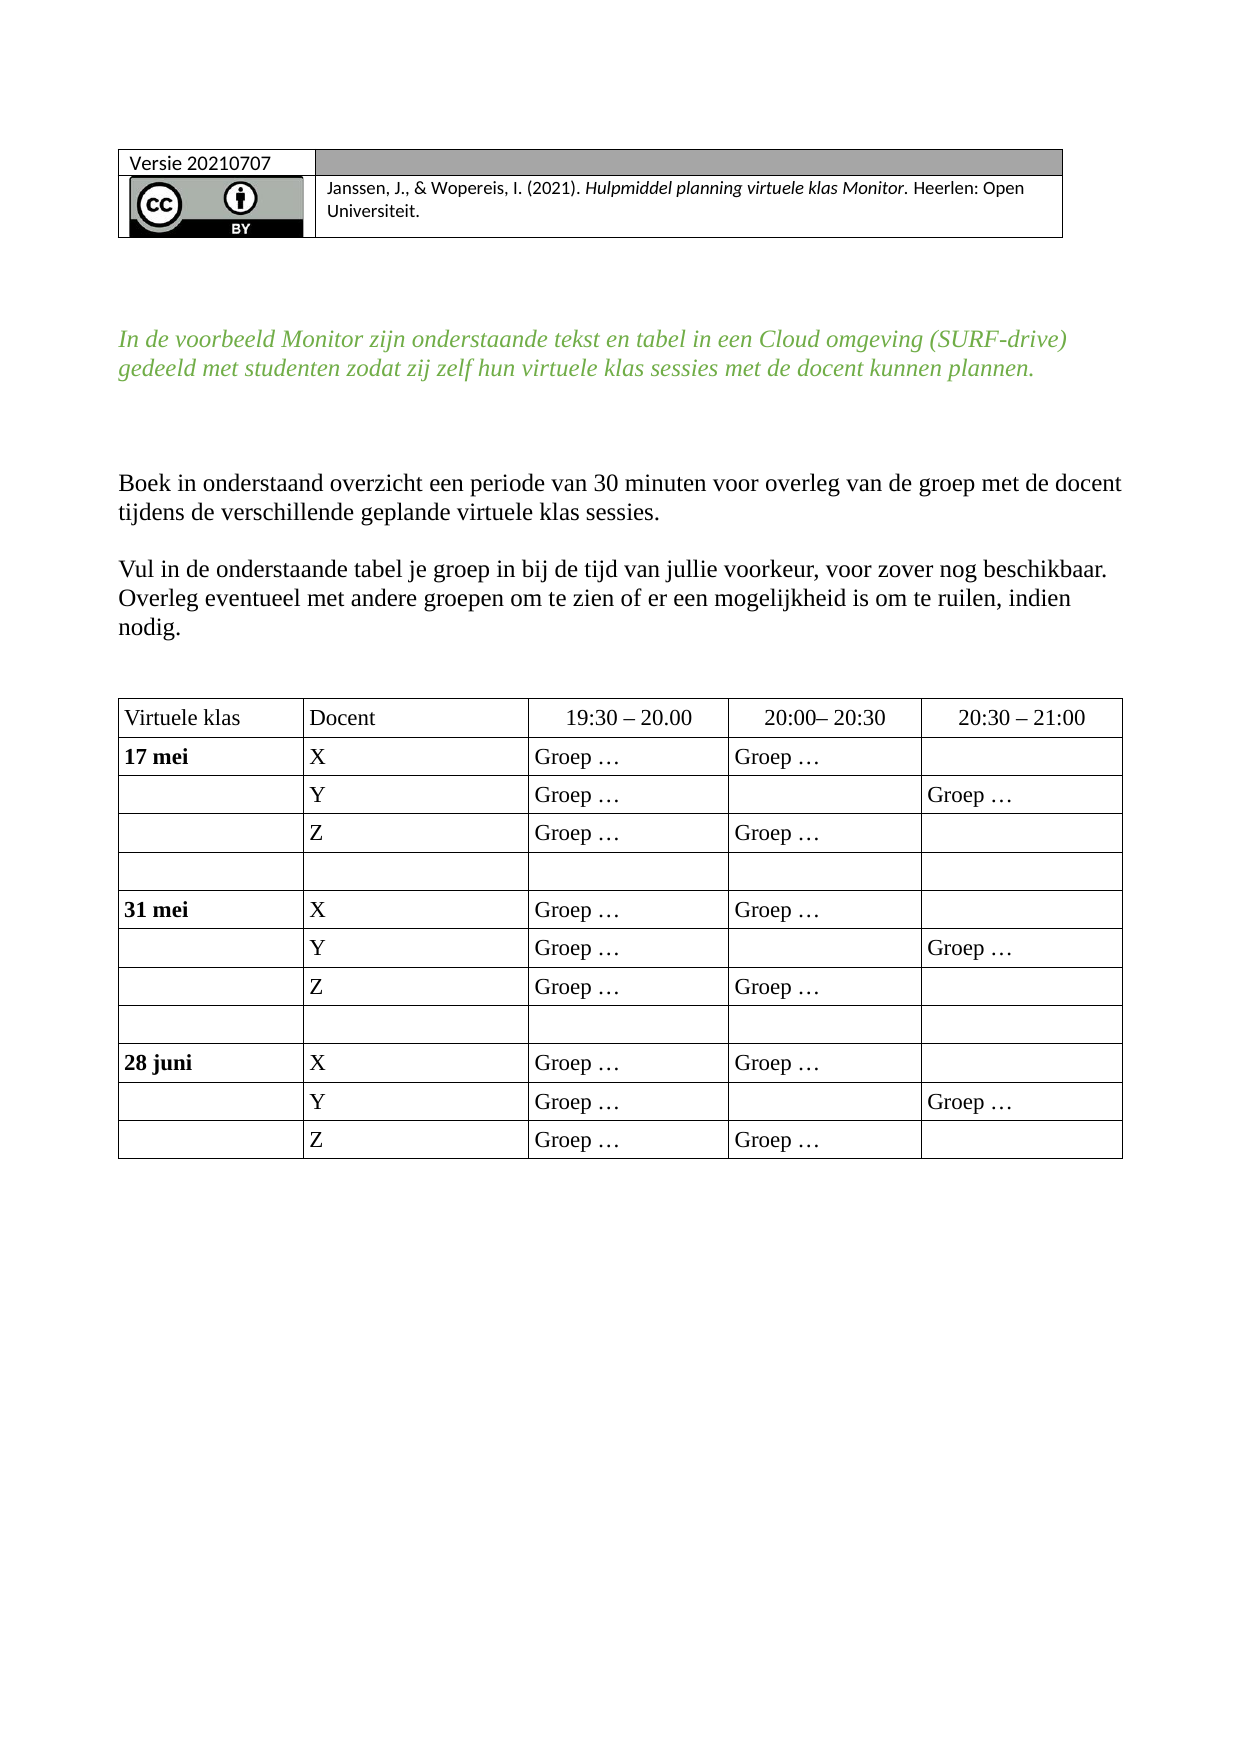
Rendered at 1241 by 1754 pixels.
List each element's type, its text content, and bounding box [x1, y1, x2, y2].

table_cell Groep … [922, 929, 1122, 966]
table_cell Z [304, 814, 528, 851]
table_cell Z [304, 968, 528, 1005]
table_cell [922, 968, 1122, 1005]
table_cell [529, 853, 728, 890]
table_cell Groep … [529, 1083, 728, 1120]
table_cell [304, 853, 528, 890]
table_cell [922, 1044, 1122, 1081]
table_cell 28 juni [119, 1044, 303, 1081]
table_cell Groep … [529, 1121, 728, 1158]
table_cell [729, 853, 921, 890]
table_cell Groep … [529, 1044, 728, 1081]
table_cell [729, 929, 921, 966]
table_header 20:00– 20:30 [729, 699, 921, 736]
table_cell Groep … [529, 814, 728, 851]
table_cell Groep … [729, 814, 921, 851]
table_cell [119, 968, 303, 1005]
table_cell [729, 1006, 921, 1043]
table_cell [119, 1006, 303, 1043]
table_cell [529, 1006, 728, 1043]
table_cell Y [304, 776, 528, 813]
text In de voorbeeld Monitor zijn onderstaande tekst en tabel in een Cloud omgeving (SURF-drive) gedeeld met studenten zodat zij zelf hun virtuele klas sessies met de docent kunnen plannen. [118, 324, 1122, 382]
table_header 20:30 – 21:00 [922, 699, 1122, 736]
table_cell Groep … [529, 929, 728, 966]
table_cell [922, 1121, 1122, 1158]
table_cell Groep … [529, 968, 728, 1005]
table_cell [119, 176, 129, 237]
table_cell Groep … [729, 1121, 921, 1158]
table_header Docent [304, 699, 528, 736]
table_cell Y [304, 1083, 528, 1120]
table_cell [922, 814, 1122, 851]
table_cell [922, 1006, 1122, 1043]
table_cell X [304, 891, 528, 928]
table_cell Groep … [729, 1044, 921, 1081]
table_header Versie 20210707 [119, 150, 315, 175]
table_cell [119, 776, 303, 813]
table_header 19:30 – 20.00 [529, 699, 728, 736]
table_cell [119, 1083, 303, 1120]
table_cell X [304, 1044, 528, 1081]
table_cell Groep … [529, 776, 728, 813]
table_cell [922, 853, 1122, 890]
table_cell Janssen, J., & Wopereis, I. (2021). Hulpmiddel planning virtuele klas Monitor. Heerlen: Open Universiteit. [316, 176, 1062, 237]
table_cell [119, 1121, 303, 1158]
table_header [316, 150, 1062, 175]
table_cell Groep … [729, 891, 921, 928]
text Vul in de onderstaande tabel je groep in bij de tijd van jullie voorkeur, voor zover nog beschikbaar. Overleg eventueel met andere groepen om te zien of er een mogelijkheid is om te ruilen, indien nodig. [118, 554, 1122, 641]
table_cell Groep … [922, 776, 1122, 813]
table_cell Groep … [922, 1083, 1122, 1120]
table_cell 17 mei [119, 738, 303, 775]
table_cell 31 mei [119, 891, 303, 928]
table_cell [922, 891, 1122, 928]
table_cell Y [304, 929, 528, 966]
table_cell [729, 1083, 921, 1120]
table_cell [729, 776, 921, 813]
table_cell Groep … [529, 891, 728, 928]
table_cell [119, 929, 303, 966]
table_cell [304, 1006, 528, 1043]
table_cell [304, 176, 315, 237]
table_cell Groep … [729, 968, 921, 1005]
table_cell [922, 738, 1122, 775]
table_cell Groep … [729, 738, 921, 775]
table_cell X [304, 738, 528, 775]
table_cell [119, 814, 303, 851]
table_cell Groep … [529, 738, 728, 775]
text Boek in onderstaand overzicht een periode van 30 minuten voor overleg van de groep met de docent tijdens de verschillende geplande virtuele klas sessies. [118, 468, 1122, 526]
table_cell [119, 853, 303, 890]
table_cell Z [304, 1121, 528, 1158]
table_header Virtuele klas [119, 699, 303, 736]
